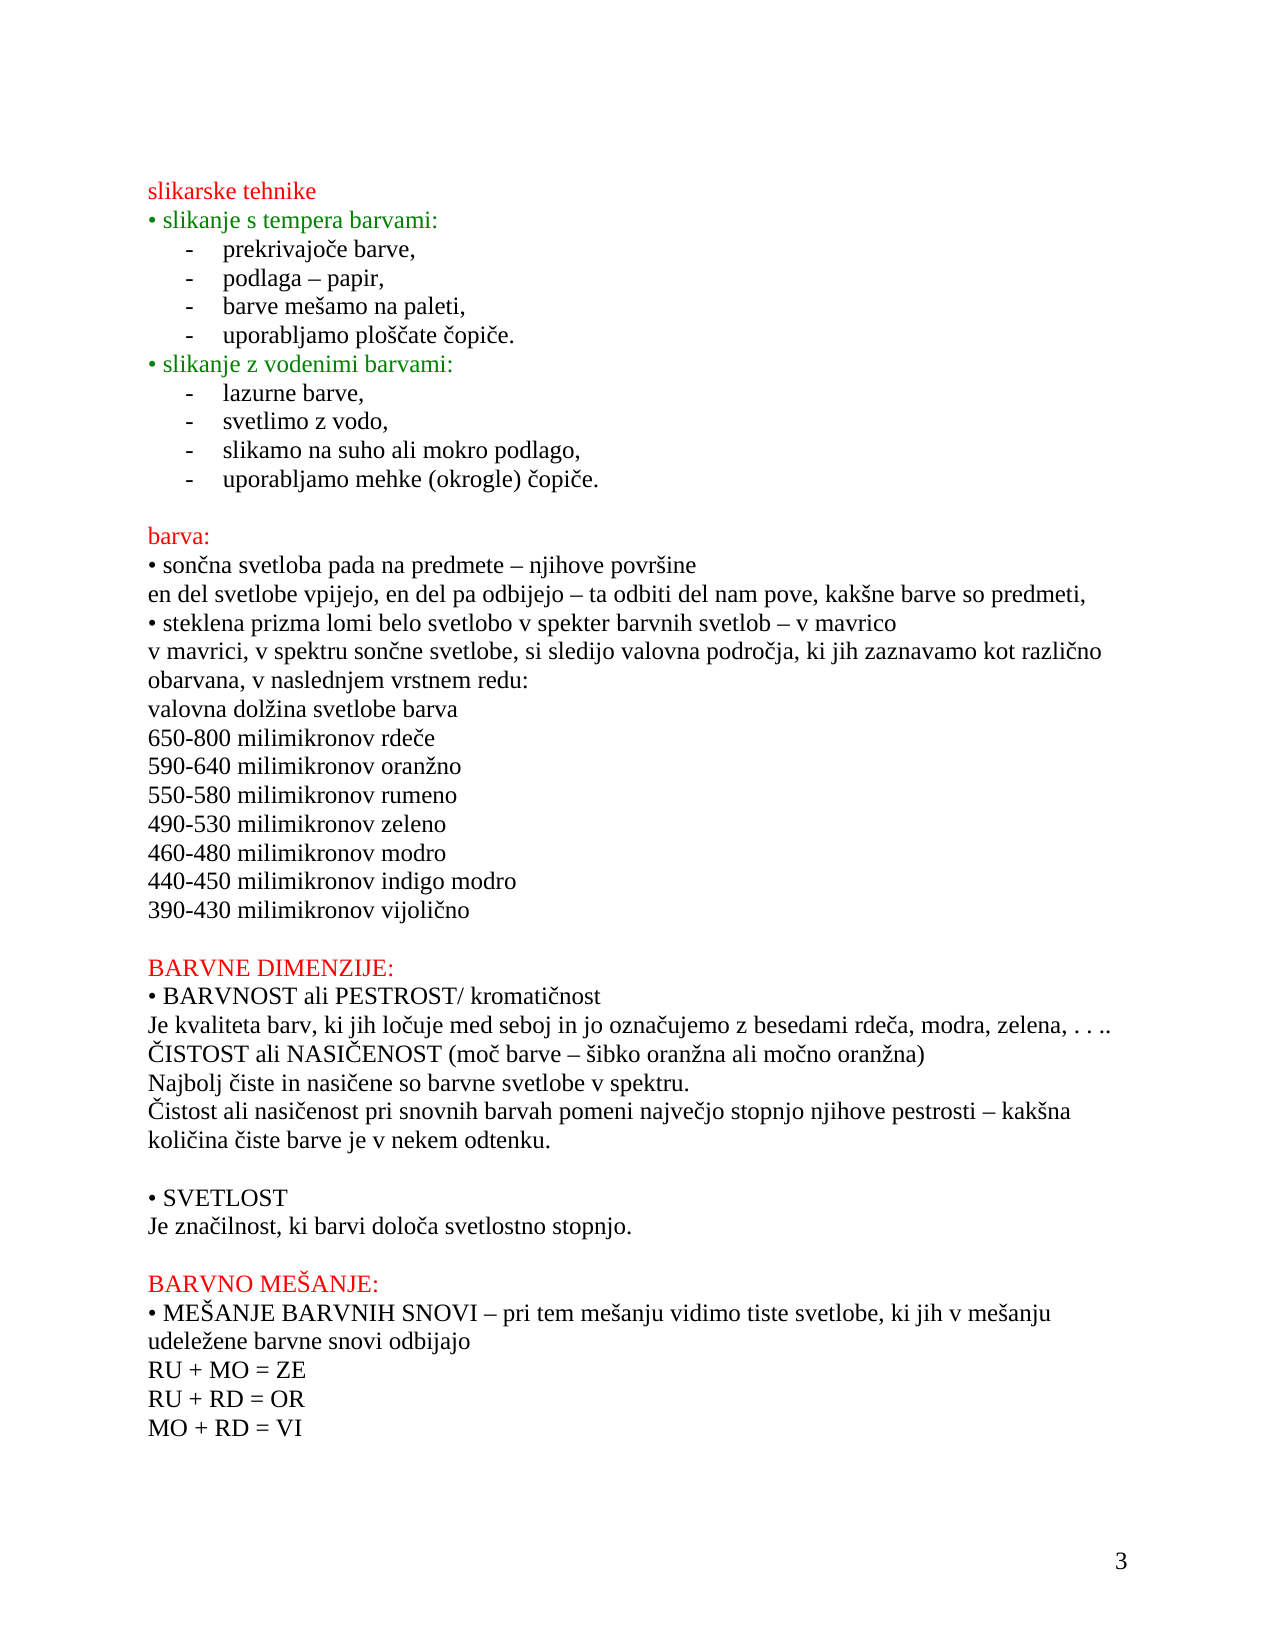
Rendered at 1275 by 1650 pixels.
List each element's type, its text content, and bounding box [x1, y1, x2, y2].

list slikamo na suho ali mokro podlago, [185, 435, 1127, 464]
list barve mešamo na paleti, [185, 291, 1127, 320]
text RU + RD = OR [148, 1384, 1127, 1413]
list lazurne barve, [185, 378, 1127, 406]
text MO + RD = VI [148, 1413, 1127, 1441]
text BARVNE DIMENZIJE: [148, 953, 1127, 981]
list uporabljamo mehke (okrogle) čopiče. [185, 464, 1127, 493]
text • slikanje z vodenimi barvami: [148, 349, 1127, 378]
text 490-530 milimikronov zeleno [148, 809, 1127, 838]
text • steklena prizma lomi belo svetlobo v spekter barvnih svetlob – v mavrico [148, 608, 1127, 636]
text Je kvaliteta barv, ki jih ločuje med seboj in jo označujemo z besedami rdeča, modra, zelena, . . .. [148, 1010, 1127, 1039]
text 650-800 milimikronov rdeče [148, 723, 1127, 751]
text ČISTOST ali NASIČENOST (moč barve – šibko oranžna ali močno oranžna) [148, 1039, 1127, 1068]
text 440-450 milimikronov indigo modro [148, 866, 1127, 895]
list uporabljamo ploščate čopiče. [185, 320, 1127, 349]
list podlaga – papir, [185, 263, 1127, 291]
text Je značilnost, ki barvi določa svetlostno stopnjo. [148, 1211, 1127, 1240]
text 390-430 milimikronov vijolično [148, 895, 1127, 924]
text • BARVNOST ali PESTROST/ kromatičnost [148, 981, 1127, 1010]
text • MEŠANJE BARVNIH SNOVI – pri tem mešanju vidimo tiste svetlobe, ki jih v mešanju udeležene barvne snovi odbijajo [148, 1298, 1127, 1355]
text 460-480 milimikronov modro [148, 838, 1127, 866]
text 590-640 milimikronov oranžno [148, 751, 1127, 780]
list prekrivajoče barve, [185, 234, 1127, 263]
text valovna dolžina svetlobe barva [148, 694, 1127, 723]
text RU + MO = ZE [148, 1355, 1127, 1384]
text slikarske tehnike [148, 176, 1127, 205]
text Najbolj čiste in nasičene so barvne svetlobe v spektru. [148, 1068, 1127, 1096]
text Čistost ali nasičenost pri snovnih barvah pomeni največjo stopnjo njihove pestrosti – kakšna količina čiste barve je v nekem odtenku. [148, 1096, 1127, 1154]
list svetlimo z vodo, [185, 406, 1127, 435]
text • SVETLOST [148, 1183, 1127, 1211]
text barva: [148, 521, 1127, 550]
text v mavrici, v spektru sončne svetlobe, si sledijo valovna področja, ki jih zaznavamo kot različno obarvana, v naslednjem vrstnem redu: [148, 636, 1127, 694]
text en del svetlobe vpijejo, en del pa odbijejo – ta odbiti del nam pove, kakšne barve so predmeti, [148, 579, 1127, 608]
text BARVNO MEŠANJE: [148, 1269, 1127, 1298]
text • sončna svetloba pada na predmete – njihove površine [148, 550, 1127, 579]
text 550-580 milimikronov rumeno [148, 780, 1127, 809]
text • slikanje s tempera barvami: [148, 205, 1127, 234]
